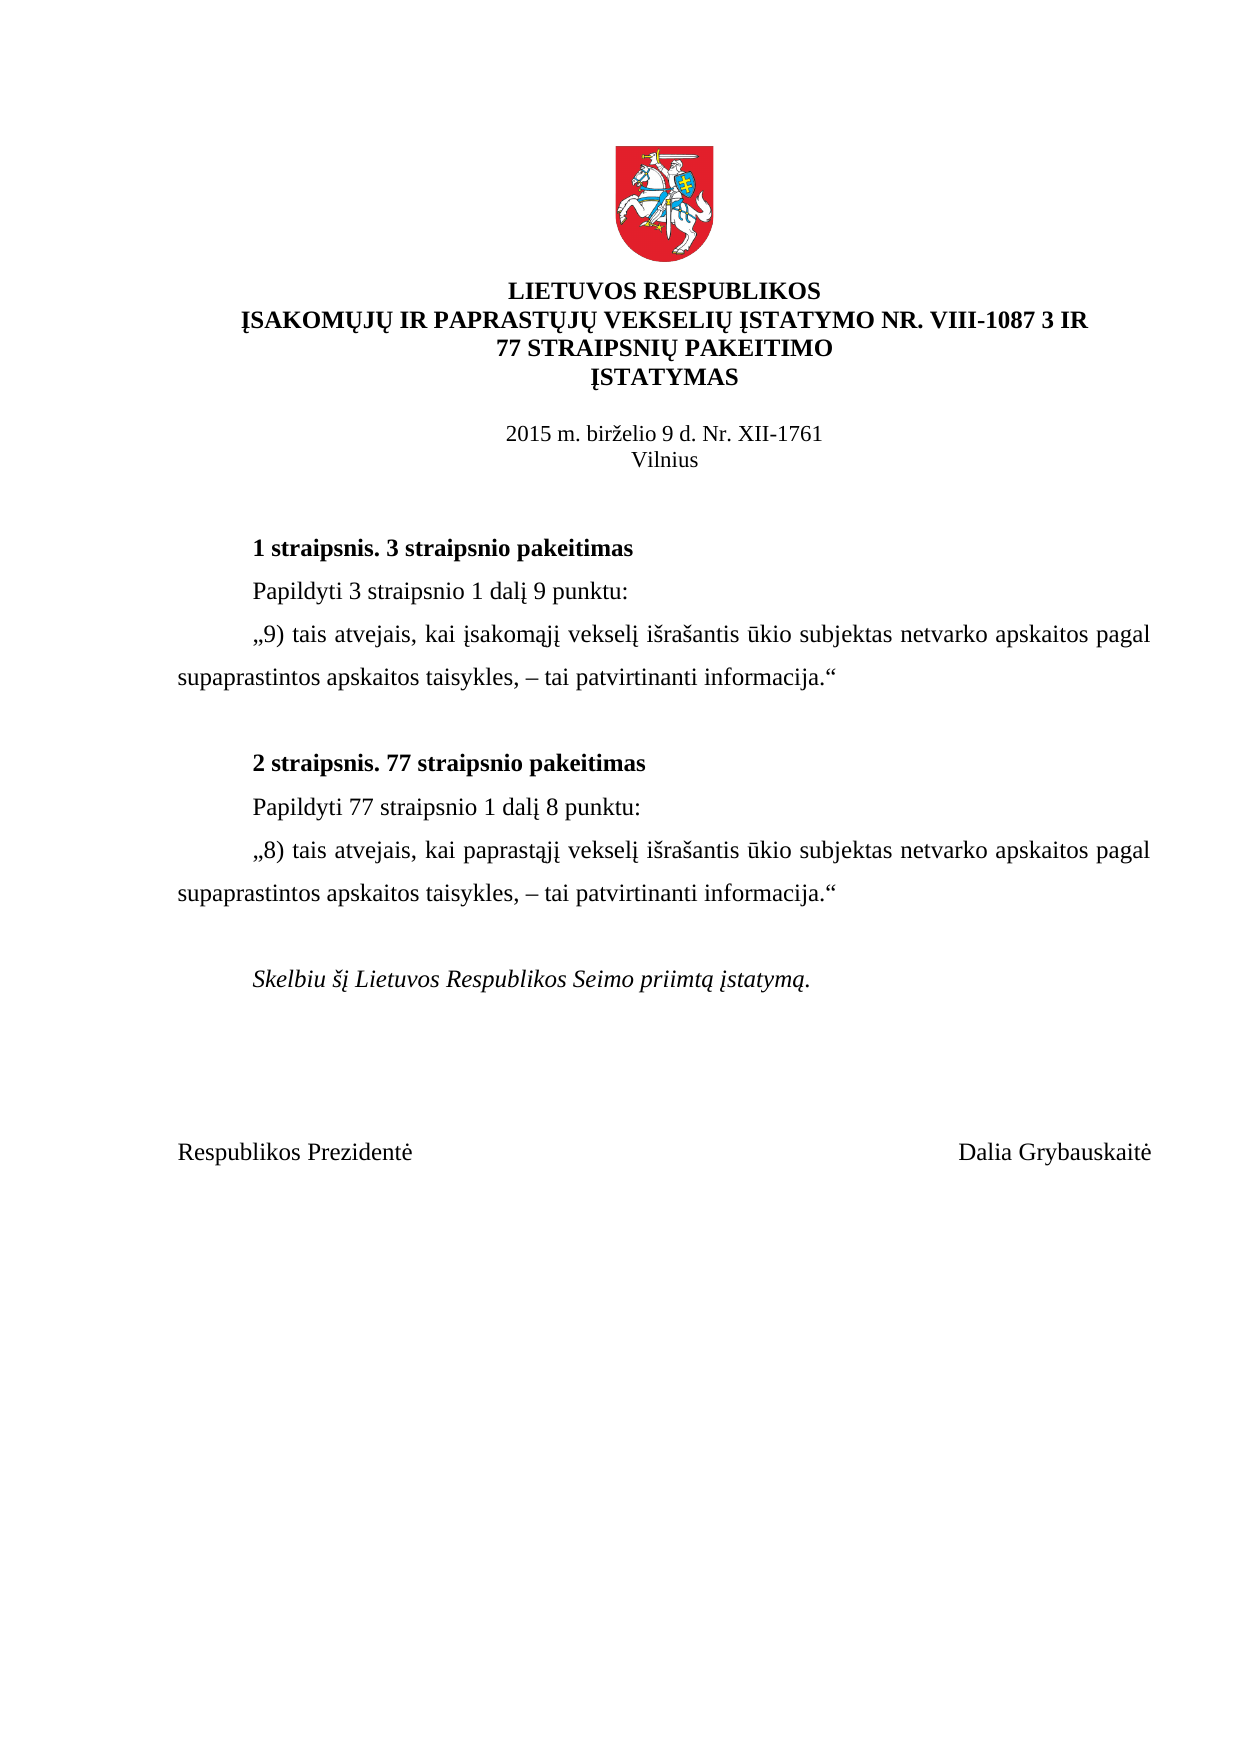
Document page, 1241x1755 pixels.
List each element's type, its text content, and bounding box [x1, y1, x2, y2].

text Papildyti 77 straipsnio 1 dalį 8 punktu: [177, 792, 1152, 820]
text 2 straipsnis. 77 straipsnio pakeitimas [177, 748, 1152, 777]
text „8) tais atvejais, kai paprastąjį vekselį išrašantis ūkio subjektas netvarko apskaitos pagal supaprastintos apskaitos taisykles, – tai patvirtinanti informacija.“ [177, 835, 1152, 907]
text 2015 m. birželio 9 d. Nr. XII-1761 [177, 420, 1152, 446]
text „9) tais atvejais, kai įsakomąjį vekselį išrašantis ūkio subjektas netvarko apskaitos pagal supaprastintos apskaitos taisykles, – tai patvirtinanti informacija.“ [177, 619, 1152, 691]
text Skelbiu šį Lietuvos Respublikos Seimo priimtą įstatymą. [177, 964, 1152, 993]
text ĮSAKOMŲJŲ IR PAPRASTŲJŲ VEKSELIŲ ĮSTATYMO NR. VIII-1087 3 IR 77 STRAIPSNIŲ PAKEITIMO [177, 305, 1152, 362]
text ĮSTATYMAS [177, 362, 1152, 391]
text Respublikos Prezidentė Dalia Grybauskaitė [177, 1137, 1152, 1165]
text Papildyti 3 straipsnio 1 dalį 9 punktu: [177, 576, 1152, 605]
text LIETUVOS RESPUBLIKOS [177, 276, 1152, 305]
text 1 straipsnis. 3 straipsnio pakeitimas [177, 533, 1152, 562]
text Vilnius [177, 446, 1152, 472]
